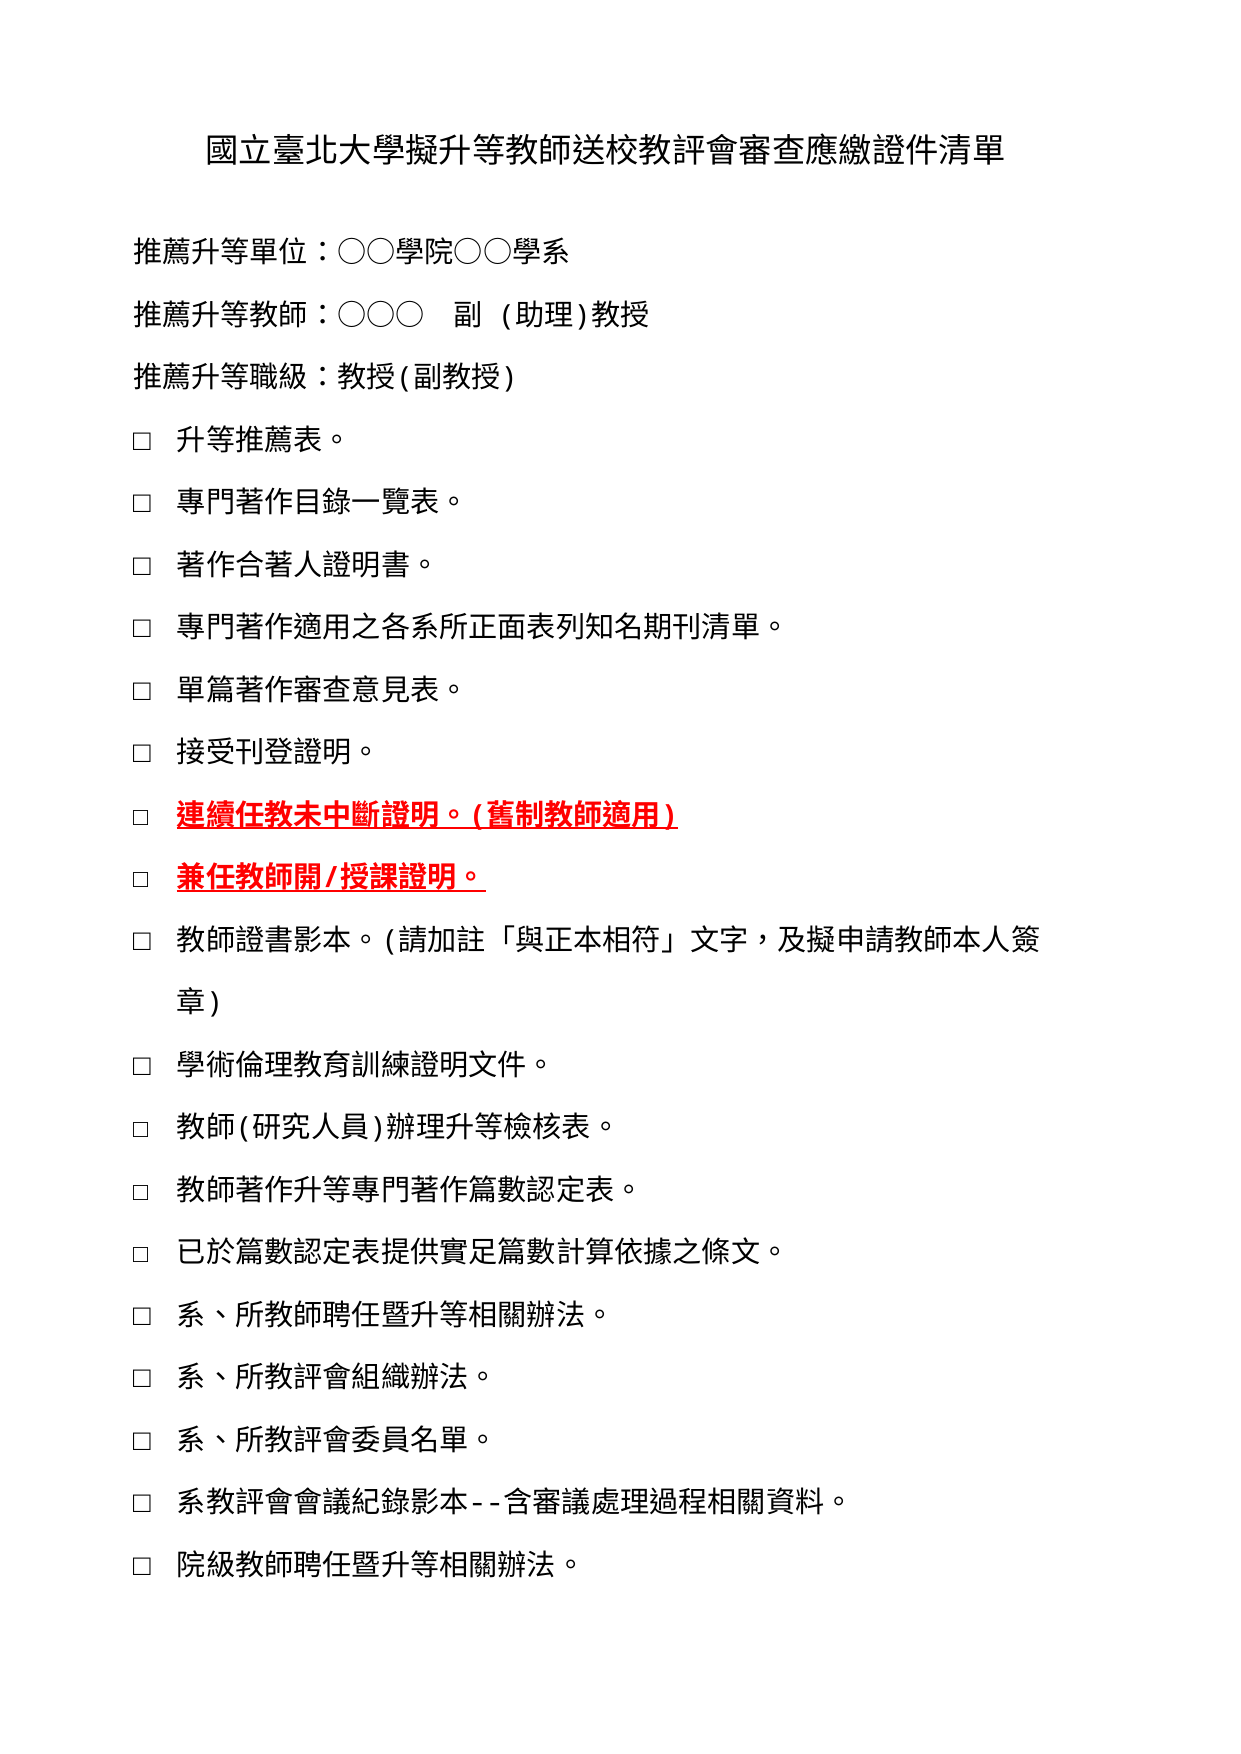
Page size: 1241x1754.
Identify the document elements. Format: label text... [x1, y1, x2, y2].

list 升等推薦表。 [133, 396, 1078, 458]
list 系、所教評會組織辦法。 [133, 1333, 1078, 1396]
list 專門著作適用之各系所正面表列知名期刊清單。 [133, 583, 1078, 646]
list 教師著作升等專門著作篇數認定表。 [133, 1146, 1078, 1208]
list 系、所教評會委員名單。 [133, 1396, 1078, 1458]
list 著作合著人證明書。 [133, 521, 1078, 583]
list 已於篇數認定表提供實足篇數計算依據之條文。 [133, 1208, 1078, 1271]
list 系教評會會議紀錄影本--含審議處理過程相關資料。 [133, 1458, 1078, 1521]
list 學術倫理教育訓練證明文件。 [133, 1021, 1078, 1083]
text 推薦升等單位：○○學院○○學系 [133, 208, 1078, 271]
list 單篇著作審查意見表。 [133, 646, 1078, 708]
list 接受刊登證明。 [133, 708, 1078, 771]
list 兼任教師開/授課證明。 [133, 833, 1078, 896]
list 連續任教未中斷證明。(舊制教師適用) [133, 771, 1078, 833]
text 推薦升等職級：教授(副教授) [133, 333, 1078, 396]
list 系、所教師聘任暨升等相關辦法。 [133, 1271, 1078, 1333]
text 國立臺北大學擬升等教師送校教評會審查應繳證件清單 [133, 106, 1078, 169]
list 院級教師聘任暨升等相關辦法。 [133, 1521, 1078, 1583]
list 教師(研究人員)辦理升等檢核表。 [133, 1083, 1078, 1146]
list 專門著作目錄一覽表。 [133, 458, 1078, 521]
text 推薦升等教師：○○○ 副 (助理)教授 [133, 271, 1078, 333]
list 教師證書影本。(請加註「與正本相符」文字，及擬申請教師本人簽章) [133, 896, 1078, 1021]
